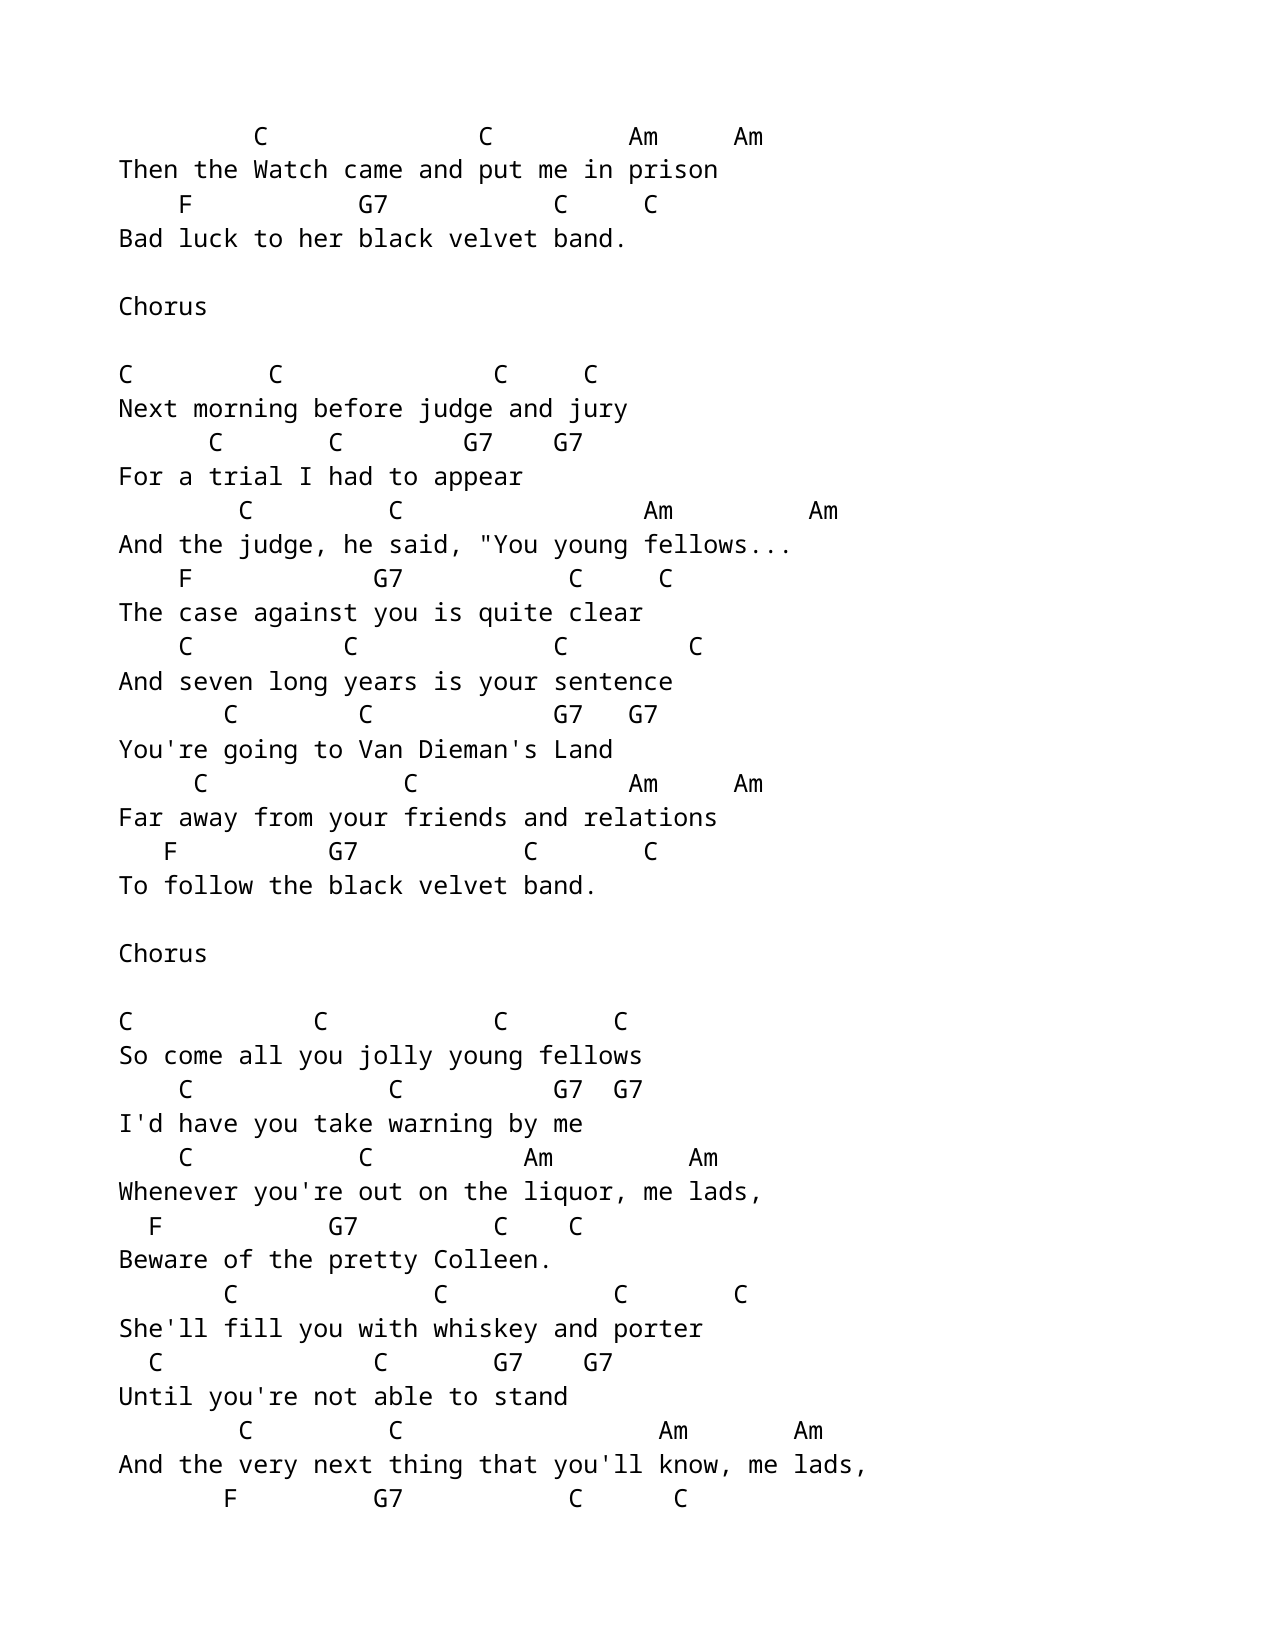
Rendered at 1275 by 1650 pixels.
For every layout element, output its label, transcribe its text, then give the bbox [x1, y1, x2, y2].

text The case against you is quite clear [118, 595, 1157, 629]
text C C Am Am [118, 1140, 1157, 1174]
text She'll fill you with whiskey and porter [118, 1310, 1157, 1344]
text F G7 C C [118, 186, 1157, 220]
text F G7 C C [118, 833, 1157, 867]
text Chorus [118, 288, 1157, 322]
text C C G7 G7 [118, 697, 1157, 731]
text So come all you jolly young fellows [118, 1038, 1157, 1072]
text Then the Watch came and put me in prison [118, 152, 1157, 186]
text Chorus [118, 936, 1157, 970]
text And seven long years is your sentence [118, 663, 1157, 697]
text C C C C [118, 1004, 1157, 1038]
text C C C C [118, 629, 1157, 663]
text Beware of the pretty Colleen. [118, 1242, 1157, 1276]
text C C Am Am [118, 765, 1157, 799]
text I'd have you take warning by me [118, 1106, 1157, 1140]
text For a trial I had to appear [118, 459, 1157, 493]
text And the judge, he said, "You young fellows... [118, 527, 1157, 561]
text Until you're not able to stand [118, 1378, 1157, 1412]
text C C G7 G7 [118, 1344, 1157, 1378]
text C C Am Am [118, 1412, 1157, 1447]
text C C Am Am [118, 118, 1157, 152]
text To follow the black velvet band. [118, 867, 1157, 902]
text C C C C [118, 1276, 1157, 1310]
text F G7 C C [118, 561, 1157, 595]
text F G7 C C [118, 1481, 1157, 1515]
text Next morning before judge and jury [118, 391, 1157, 425]
text And the very next thing that you'll know, me lads, [118, 1447, 1157, 1481]
text Far away from your friends and relations [118, 799, 1157, 833]
text C C Am Am [118, 493, 1157, 527]
text You're going to Van Dieman's Land [118, 731, 1157, 765]
text C C G7 G7 [118, 425, 1157, 459]
text C C C C [118, 357, 1157, 391]
text C C G7 G7 [118, 1072, 1157, 1106]
text Bad luck to her black velvet band. [118, 220, 1157, 254]
text Whenever you're out on the liquor, me lads, [118, 1174, 1157, 1208]
text F G7 C C [118, 1208, 1157, 1242]
